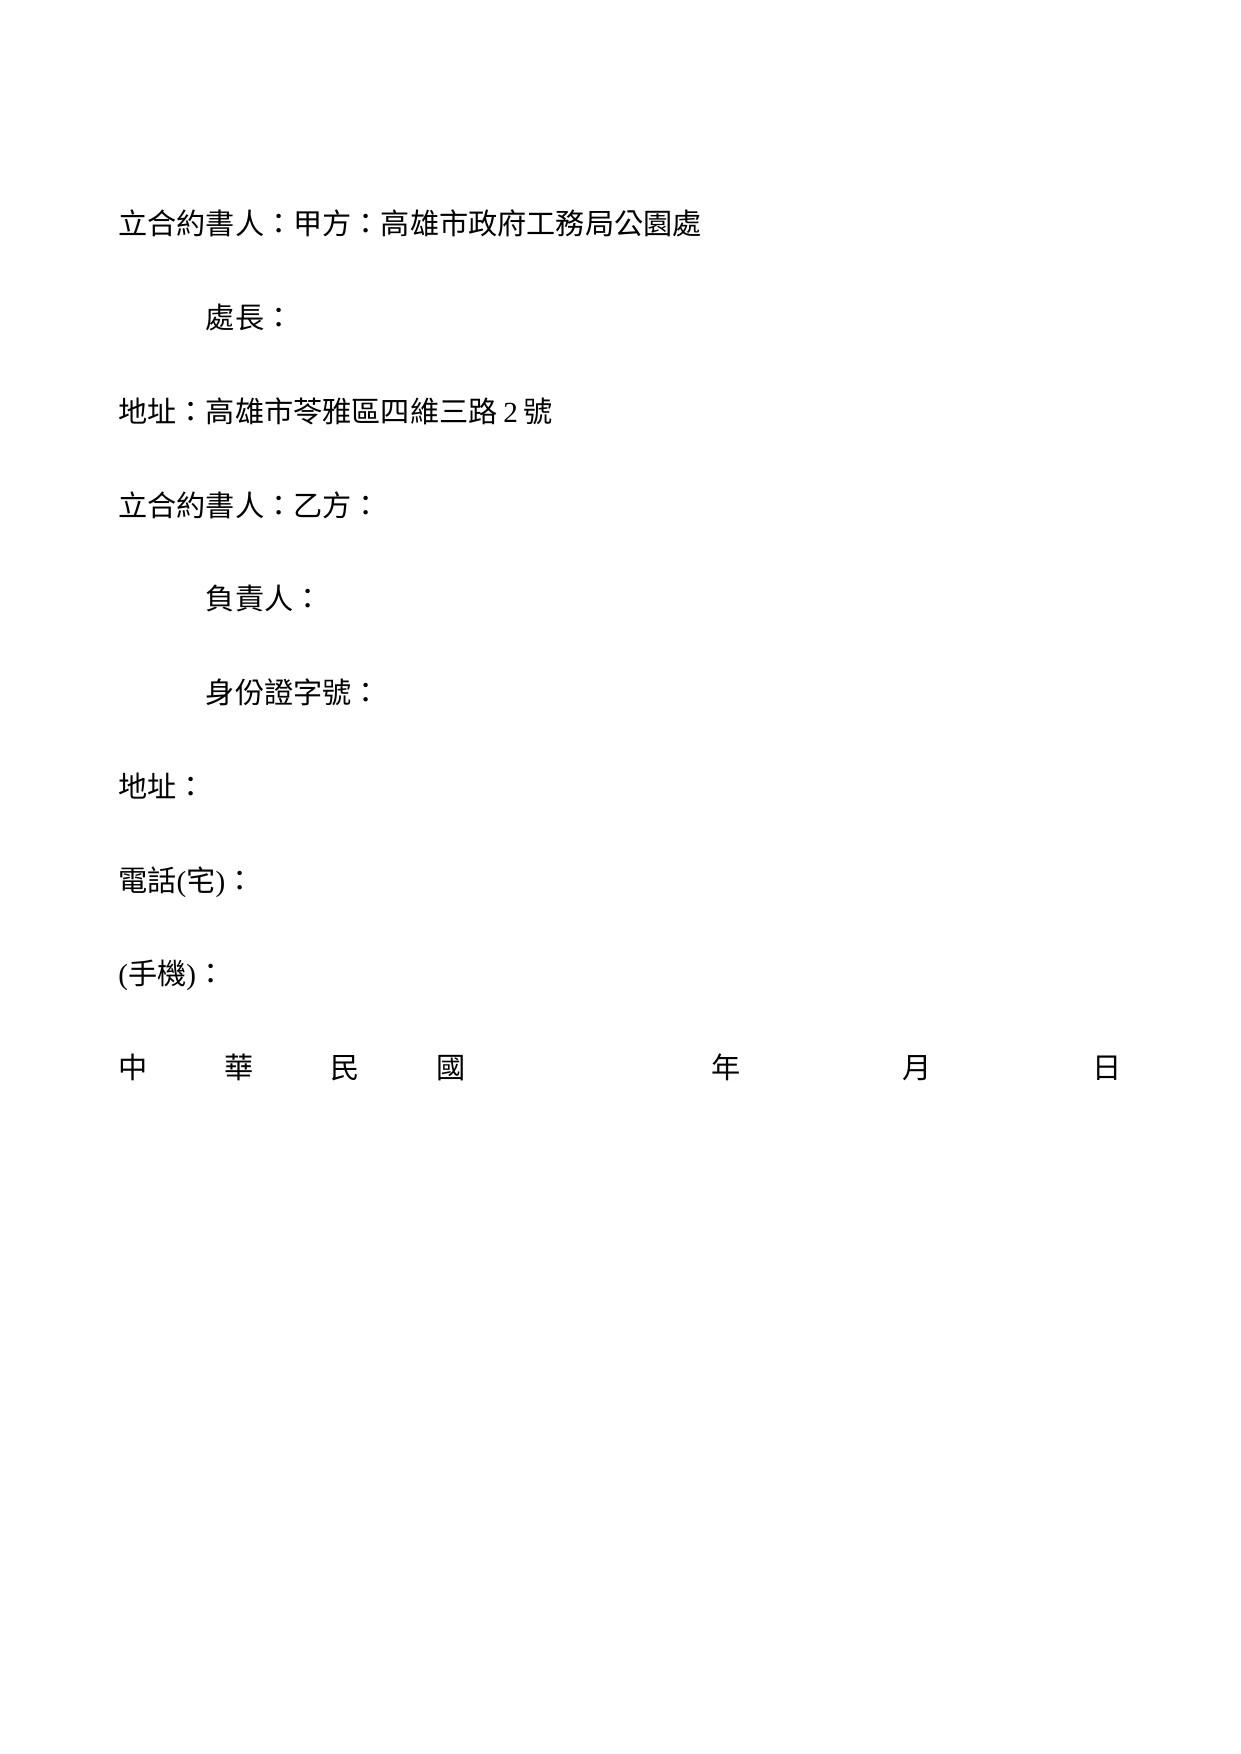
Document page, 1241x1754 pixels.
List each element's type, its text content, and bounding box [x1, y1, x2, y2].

text (手機)： [118, 934, 1122, 1009]
text 電話(宅)： [118, 841, 1122, 916]
text 負責人： [118, 559, 1122, 634]
text 地址：高雄市苓雅區四維三路2號 [118, 372, 1122, 447]
text 處長： [118, 278, 1122, 353]
text 中華民國 年 月 日 [118, 1028, 1122, 1103]
text 立合約書人：甲方：高雄市政府工務局公園處 [118, 184, 1122, 259]
text 地址： [118, 747, 1122, 822]
text 立合約書人：乙方： [118, 466, 1122, 541]
text 身份證字號： [118, 653, 1122, 728]
